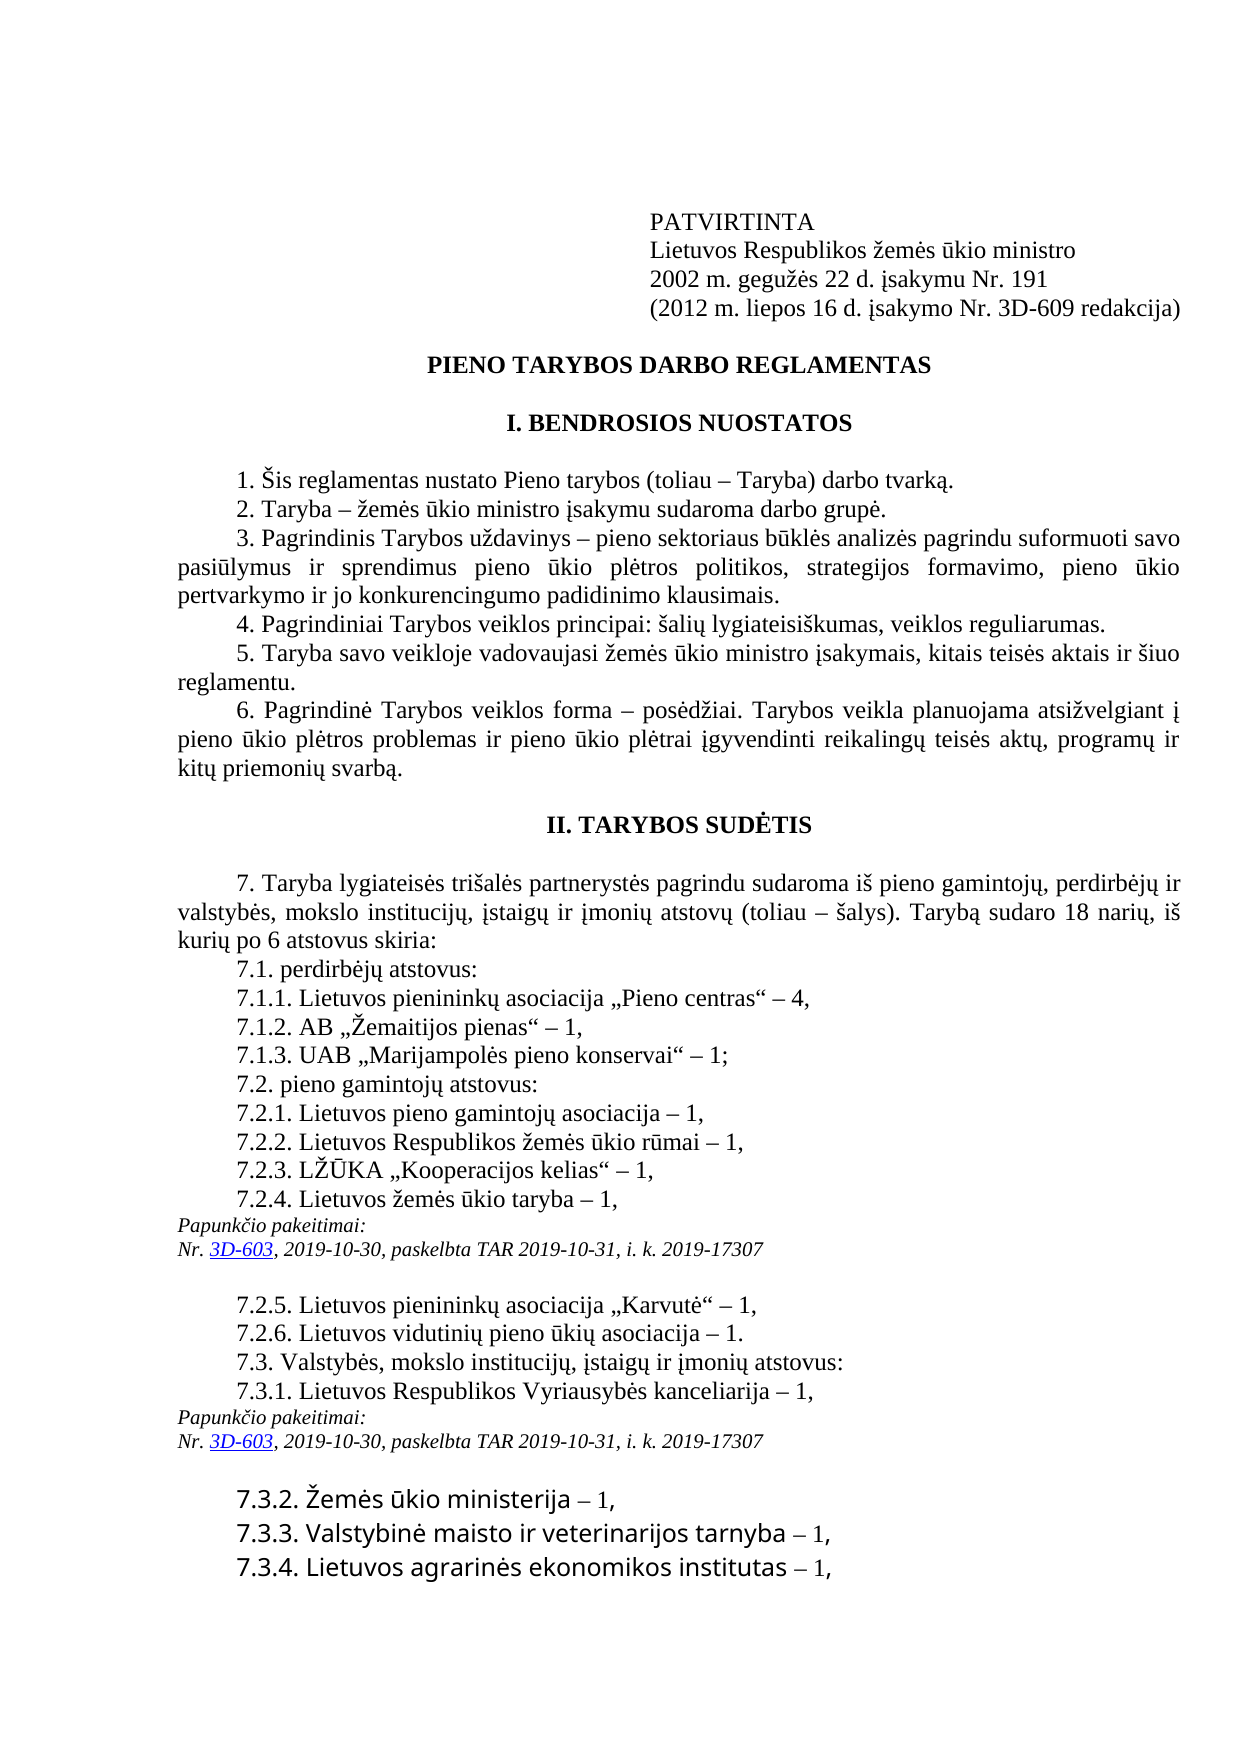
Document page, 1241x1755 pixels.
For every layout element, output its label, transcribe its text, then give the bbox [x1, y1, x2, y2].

text 5. Taryba savo veikloje vadovaujasi žemės ūkio ministro įsakymais, kitais teisės aktais ir šiuo reglamentu. [177, 638, 1181, 695]
text 7.3.1. Lietuvos Respublikos Vyriausybės kanceliarija – 1, [177, 1376, 1181, 1405]
text 7.2.2. Lietuvos Respublikos žemės ūkio rūmai – 1, [177, 1127, 1181, 1155]
text II. TARYBOS SUDĖTIS [177, 810, 1181, 839]
text 7.2. pieno gamintojų atstovus: [177, 1069, 1181, 1098]
text 7.2.3. LŽŪKA „Kooperacijos kelias“ – 1, [177, 1155, 1181, 1184]
text Nr. 3D-603, 2019-10-30, paskelbta TAR 2019-10-31, i. k. 2019-17307 [177, 1237, 1181, 1261]
text Nr. 3D-603, 2019-10-30, paskelbta TAR 2019-10-31, i. k. 2019-17307 [177, 1429, 1181, 1453]
text 7.2.4. Lietuvos žemės ūkio taryba – 1, [177, 1184, 1181, 1213]
text 7.3.4. Lietuvos agrarinės ekonomikos institutas – 1, [177, 1550, 1181, 1584]
text 4. Pagrindiniai Tarybos veiklos principai: šalių lygiateisiškumas, veiklos reguliarumas. [177, 609, 1181, 638]
text 7.2.5. Lietuvos pienininkų asociacija „Karvutė“ – 1, [177, 1290, 1181, 1318]
text 7. Taryba lygiateisės trišalės partnerystės pagrindu sudaroma iš pieno gamintojų, perdirbėjų ir valstybės, mokslo institucijų, įstaigų ir įmonių atstovų (toliau – šalys). Tarybą sudaro 18 narių, iš kurių po 6 atstovus skiria: [177, 868, 1181, 954]
text Lietuvos Respublikos žemės ūkio ministro [649, 235, 1181, 264]
text Papunkčio pakeitimai: [177, 1405, 1181, 1429]
text 2. Taryba – žemės ūkio ministro įsakymu sudaroma darbo grupė. [177, 494, 1181, 523]
text I. BENDROSIOS NUOSTATOS [177, 408, 1181, 437]
text 1. Šis reglamentas nustato Pieno tarybos (toliau – Taryba) darbo tvarką. [177, 465, 1181, 494]
text 7.3.2. Žemės ūkio ministerija – 1, [177, 1482, 1181, 1516]
text 6. Pagrindinė Tarybos veiklos forma – posėdžiai. Tarybos veikla planuojama atsižvelgiant į pieno ūkio plėtros problemas ir pieno ūkio plėtrai įgyvendinti reikalingų teisės aktų, programų ir kitų priemonių svarbą. [177, 695, 1181, 782]
text 3. Pagrindinis Tarybos uždavinys – pieno sektoriaus būklės analizės pagrindu suformuoti savo pasiūlymus ir sprendimus pieno ūkio plėtros politikos, strategijos formavimo, pieno ūkio pertvarkymo ir jo konkurencingumo padidinimo klausimais. [177, 523, 1181, 609]
text 7.3. Valstybės, mokslo institucijų, įstaigų ir įmonių atstovus: [177, 1347, 1181, 1376]
text 7.2.1. Lietuvos pieno gamintojų asociacija – 1, [177, 1098, 1181, 1127]
text (2012 m. liepos 16 d. įsakymo Nr. 3D-609 redakcija) [649, 293, 1181, 322]
text 7.1.2. AB „Žemaitijos pienas“ – 1, [177, 1012, 1181, 1040]
text PATVIRTINTA [649, 207, 1181, 235]
text 7.1. perdirbėjų atstovus: [177, 954, 1181, 983]
text Papunkčio pakeitimai: [177, 1213, 1181, 1237]
text 2002 m. gegužės 22 d. įsakymu Nr. 191 [649, 264, 1181, 293]
text 7.3.3. Valstybinė maisto ir veterinarijos tarnyba – 1, [177, 1516, 1181, 1550]
text 7.2.6. Lietuvos vidutinių pieno ūkių asociacija – 1. [177, 1318, 1181, 1347]
text PIENO TARYBOS DARBO REGLAMENTAS [177, 350, 1181, 379]
text 7.1.3. UAB „Marijampolės pieno konservai“ – 1; [177, 1040, 1181, 1069]
text 7.1.1. Lietuvos pienininkų asociacija „Pieno centras“ – 4, [177, 983, 1181, 1012]
